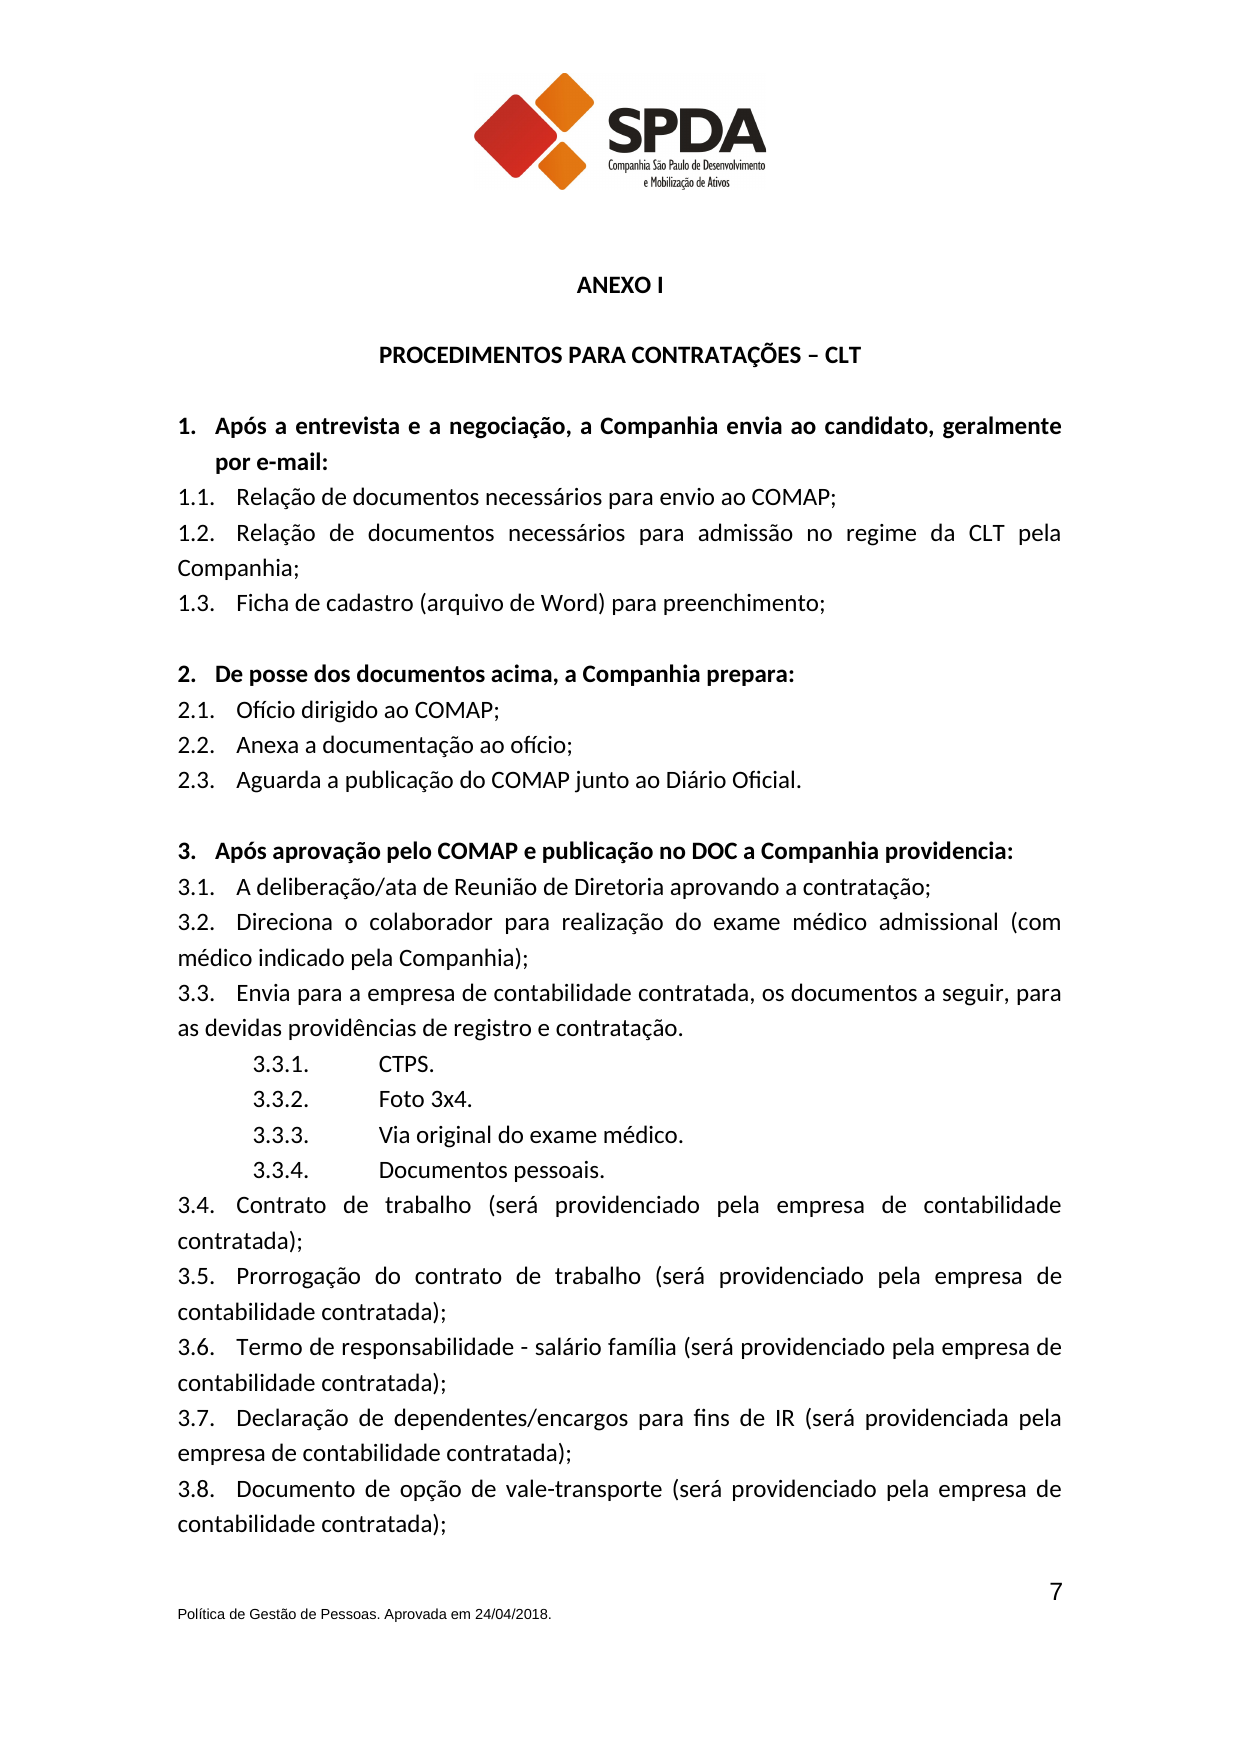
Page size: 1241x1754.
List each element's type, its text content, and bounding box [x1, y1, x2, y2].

list Ofício dirigido ao COMAP; [177, 690, 1063, 725]
list Declaração de dependentes/encargos para fins de IR (será providenciada pela empresa de contabilidade contratada); [177, 1398, 1063, 1469]
text PROCEDIMENTOS PARA CONTRATAÇÕES – CLT [177, 336, 1063, 371]
list Contrato de trabalho (será providenciado pela empresa de contabilidade contratada); [177, 1186, 1063, 1256]
list Via original do exame médico. [252, 1115, 1063, 1150]
list Anexa a documentação ao ofício; [177, 725, 1063, 761]
list Após a entrevista e a negociação, a Companhia envia ao candidato, geralmente por e-mail: [177, 406, 1063, 477]
list De posse dos documentos acima, a Companhia prepara: [177, 654, 1063, 690]
list Aguarda a publicação do COMAP junto ao Diário Oficial. [177, 761, 1063, 796]
list Documentos pessoais. [252, 1150, 1063, 1186]
list Documento de opção de vale-transporte (será providenciado pela empresa de contabilidade contratada); [177, 1469, 1063, 1540]
list Relação de documentos necessários para admissão no regime da CLT pela Companhia; [177, 513, 1063, 583]
list Após aprovação pelo COMAP e publicação no DOC a Companhia providencia: [177, 831, 1063, 867]
list Foto 3x4. [252, 1079, 1063, 1115]
list Ficha de cadastro (arquivo de Word) para preenchimento; [177, 583, 1063, 619]
list Termo de responsabilidade - salário família (será providenciado pela empresa de contabilidade contratada); [177, 1327, 1063, 1398]
list Relação de documentos necessários para envio ao COMAP; [177, 477, 1063, 513]
list Envia para a empresa de contabilidade contratada, os documentos a seguir, para as devidas providências de registro e contratação. [177, 973, 1063, 1044]
list A deliberação/ata de Reunião de Diretoria aprovando a contratação; [177, 867, 1063, 902]
list Prorrogação do contrato de trabalho (será providenciado pela empresa de contabilidade contratada); [177, 1256, 1063, 1327]
text ANEXO I [177, 265, 1063, 300]
list CTPS. [252, 1044, 1063, 1079]
list Direciona o colaborador para realização do exame médico admissional (com médico indicado pela Companhia); [177, 902, 1063, 973]
